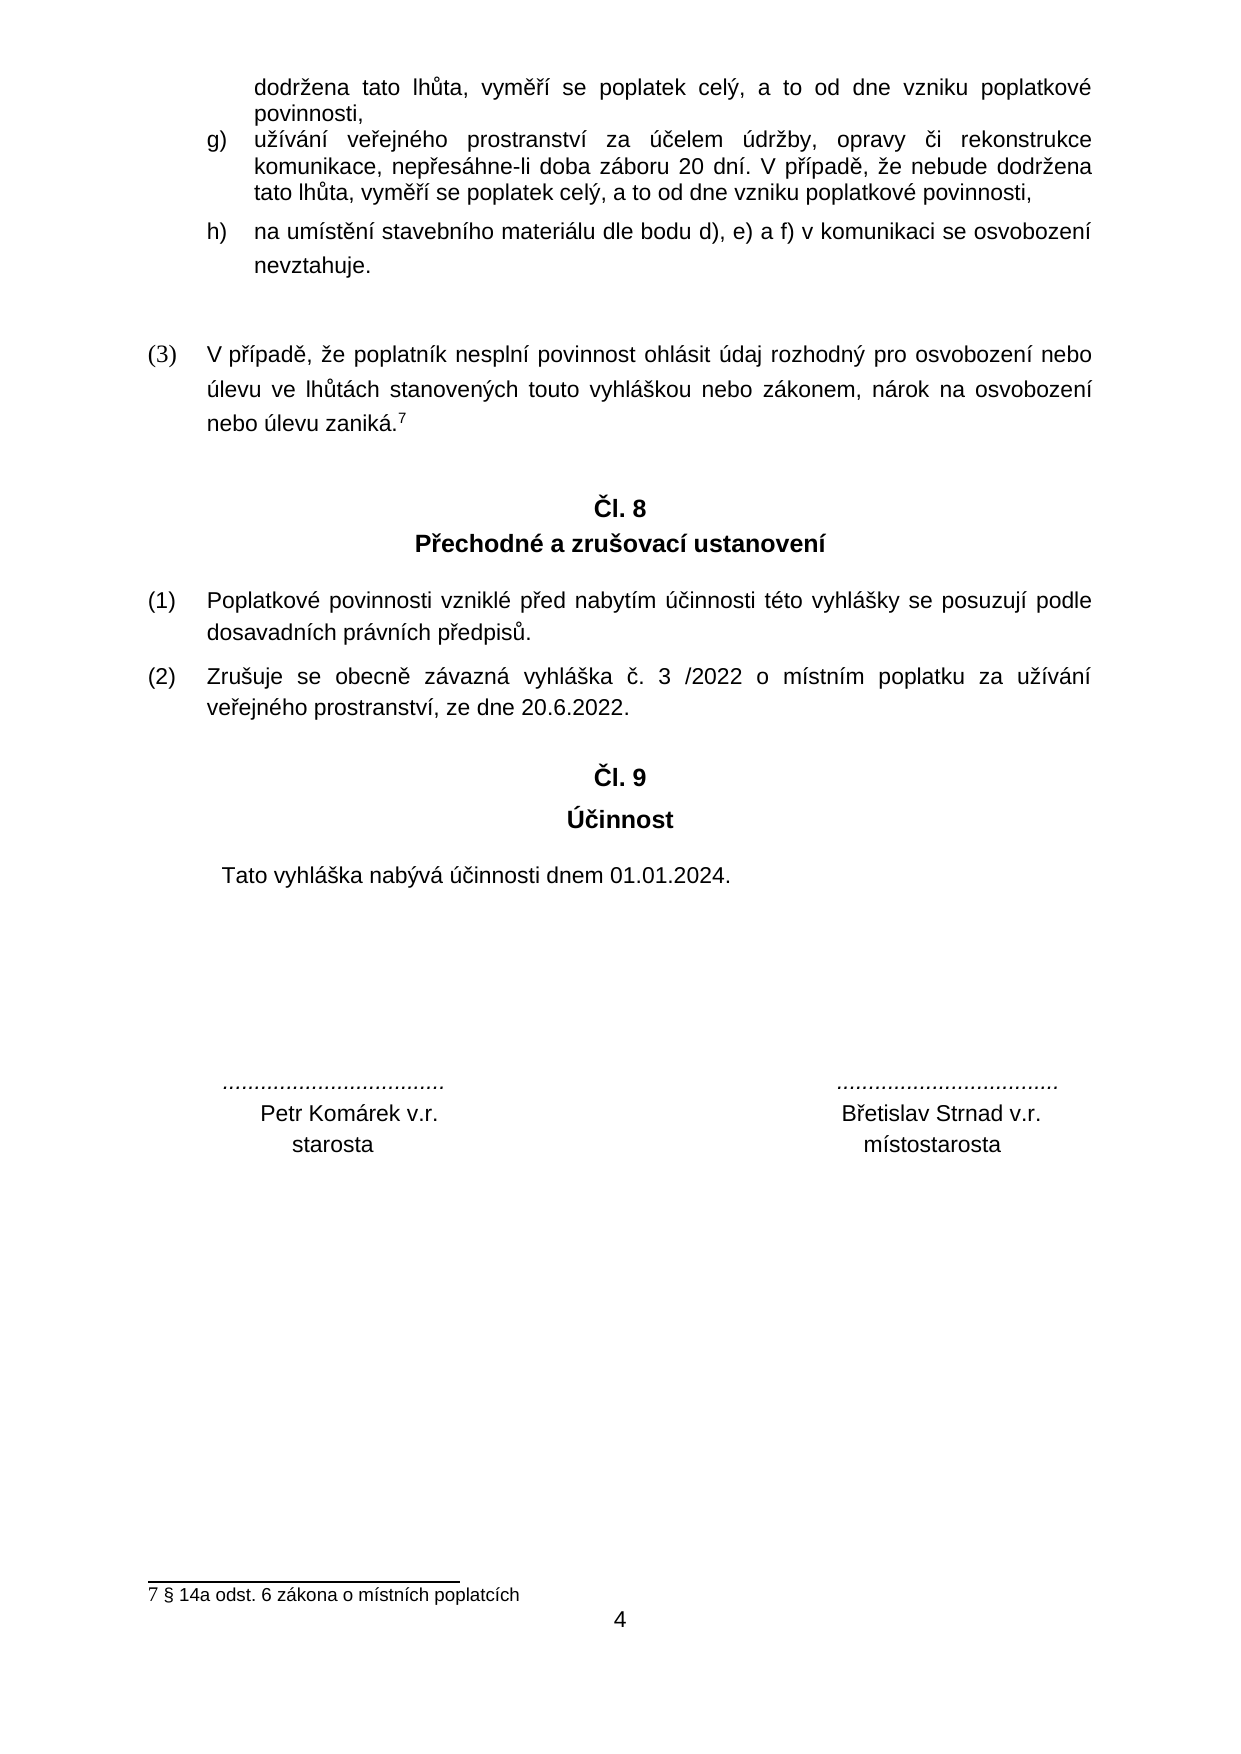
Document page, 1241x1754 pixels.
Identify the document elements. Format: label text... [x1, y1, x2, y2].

text Přechodné a zrušovací ustanovení [148, 529, 1093, 558]
text Čl. 9 [148, 763, 1093, 792]
text starosta místostarosta [148, 1131, 1093, 1157]
text Petr Komárek v.r. Břetislav Strnad v.r. [148, 1099, 1093, 1126]
list § 14a odst. 6 zákona o místních poplatcích [148, 1582, 1093, 1606]
list dodržena tato lhůta, vyměří se poplatek celý, a to od dne vzniku poplatkové povinnosti, [207, 74, 1093, 126]
text Účinnost [148, 804, 1093, 833]
text Tato vyhláška nabývá účinnosti dnem 01.01.2024. [148, 862, 1093, 889]
list užívání veřejného prostranství za účelem údržby, opravy či rekonstrukce komunikace, nepřesáhne-li doba záboru 20 dní. V případě, že nebude dodržena tato lhůta, vyměří se poplatek celý, a to od dne vzniku poplatkové povinnosti, [207, 126, 1093, 206]
list V případě, že poplatník nesplní povinnost ohlásit údaj rozhodný pro osvobození nebo úlevu ve lhůtách stanovených touto vyhláškou nebo zákonem, nárok na osvobození nebo úlevu zaniká. [148, 339, 1093, 436]
list na umístění stavebního materiálu dle bodu d), e) a f) v komunikaci se osvobození nevztahuje. [207, 218, 1093, 278]
text Čl. 8 [148, 494, 1093, 523]
list Zrušuje se obecně závazná vyhláška č. 3 /2022 o místním poplatku za užívání veřejného prostranství, ze dne 20.6.2022. [148, 663, 1093, 721]
text ................................... ................................... [148, 1068, 1093, 1094]
list Poplatkové povinnosti vzniklé před nabytím účinnosti této vyhlášky se posuzují podle dosavadních právních předpisů. [148, 587, 1093, 645]
